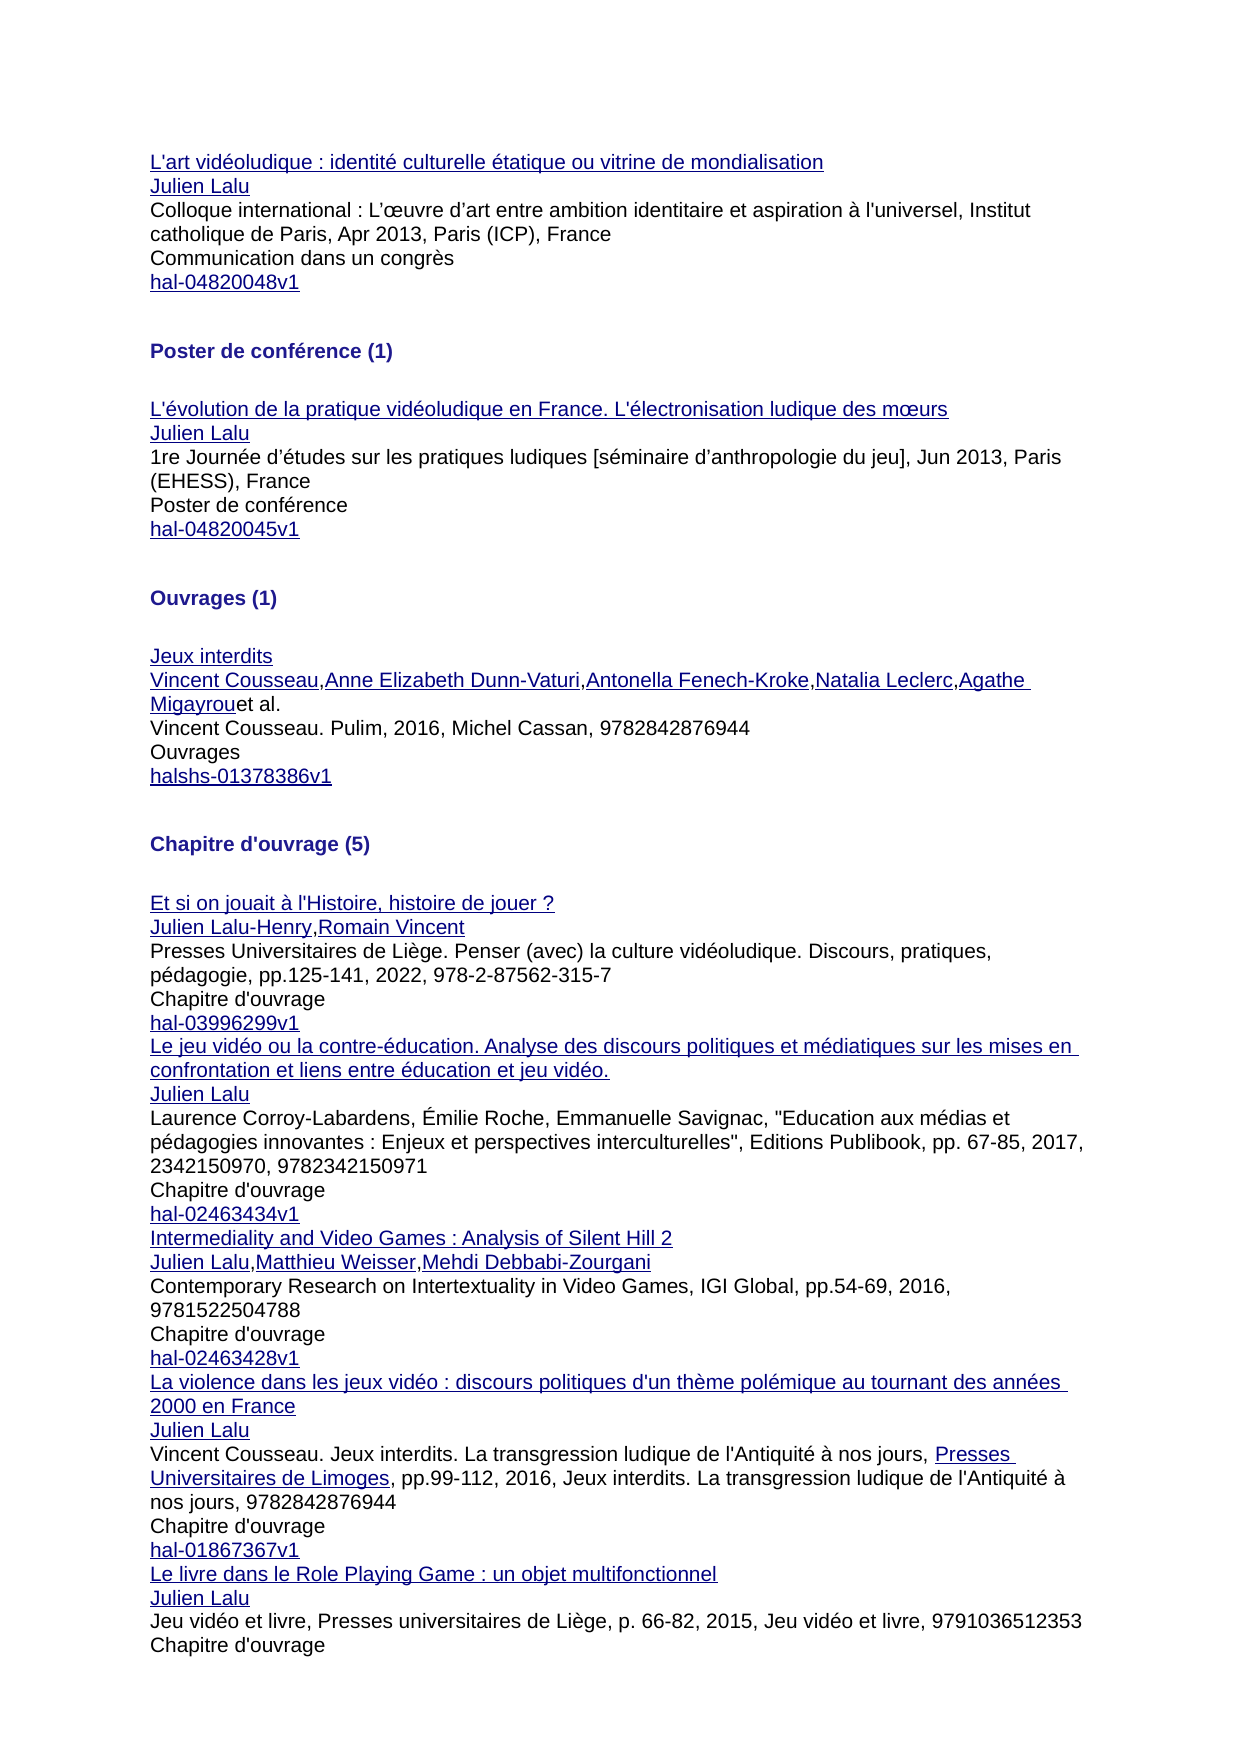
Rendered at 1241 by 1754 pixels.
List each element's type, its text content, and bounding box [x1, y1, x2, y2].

table_cell Le livre dans le Role Playing Game : un objet multifonctionnel Julien Lalu Jeu vidéo et livre, Presses universitaires de Liège, p. 66-82, 2015, Jeu vidéo et livre, 9791036512353 Chapitre d'ouvrage [150, 1561, 1090, 1657]
subtitle Ouvrages (1) [150, 585, 1090, 609]
subtitle Chapitre d'ouvrage (5) [150, 832, 1090, 856]
subtitle Poster de conférence (1) [150, 338, 1090, 362]
table_cell Intermediality and Video Games : Analysis of Silent Hill 2 Julien Lalu,Matthieu Weisser,Mehdi Debbabi-Zourgani Contemporary Research on Intertextuality in Video Games, IGI Global, pp.54-69, 2016, 9781522504788 Chapitre d'ouvrage hal-02463428v1 [150, 1226, 1090, 1370]
table_cell L'art vidéoludique : identité culturelle étatique ou vitrine de mondialisation Julien Lalu Colloque international : L’œuvre d’art entre ambition identitaire et aspiration à l'universel, Institut catholique de Paris, Apr 2013, Paris (ICP), France Communication dans un congrès hal-04820048v1 [150, 150, 1090, 294]
table_header Et si on jouait à l'Histoire, histoire de jouer ? Julien Lalu-Henry,Romain Vincent Presses Universitaires de Liège. Penser (avec) la culture vidéoludique. Discours, pratiques, pédagogie, pp.125-141, 2022, 978-2-87562-315-7 Chapitre d'ouvrage hal-03996299v1 [150, 891, 1090, 1034]
table_cell La violence dans les jeux vidéo : discours politiques d'un thème polémique au tournant des années 2000 en France Julien Lalu Vincent Cousseau. Jeux interdits. La transgression ludique de l'Antiquité à nos jours, Presses Universitaires de Limoges, pp.99-112, 2016, Jeux interdits. La transgression ludique de l'Antiquité à nos jours, 9782842876944 Chapitre d'ouvrage hal-01867367v1 [150, 1370, 1090, 1561]
table_header L'évolution de la pratique vidéoludique en France. L'électronisation ludique des mœurs Julien Lalu 1re Journée d’études sur les pratiques ludiques [séminaire d’anthropologie du jeu], Jun 2013, Paris (EHESS), France Poster de conférence hal-04820045v1 [150, 397, 1090, 541]
table_header Jeux interdits Vincent Cousseau,Anne Elizabeth Dunn-Vaturi,Antonella Fenech-Kroke,Natalia Leclerc,Agathe Migayrouet al. Vincent Cousseau. Pulim, 2016, Michel Cassan, 9782842876944 Ouvrages halshs-01378386v1 [150, 644, 1090, 787]
table_cell Le jeu vidéo ou la contre-éducation. Analyse des discours politiques et médiatiques sur les mises en confrontation et liens entre éducation et jeu vidéo. Julien Lalu Laurence Corroy-Labardens, Émilie Roche, Emmanuelle Savignac, "Education aux médias et pédagogies innovantes : Enjeux et perspectives interculturelles", Editions Publibook, pp. 67-85, 2017, 2342150970, 9782342150971 Chapitre d'ouvrage hal-02463434v1 [150, 1034, 1090, 1226]
